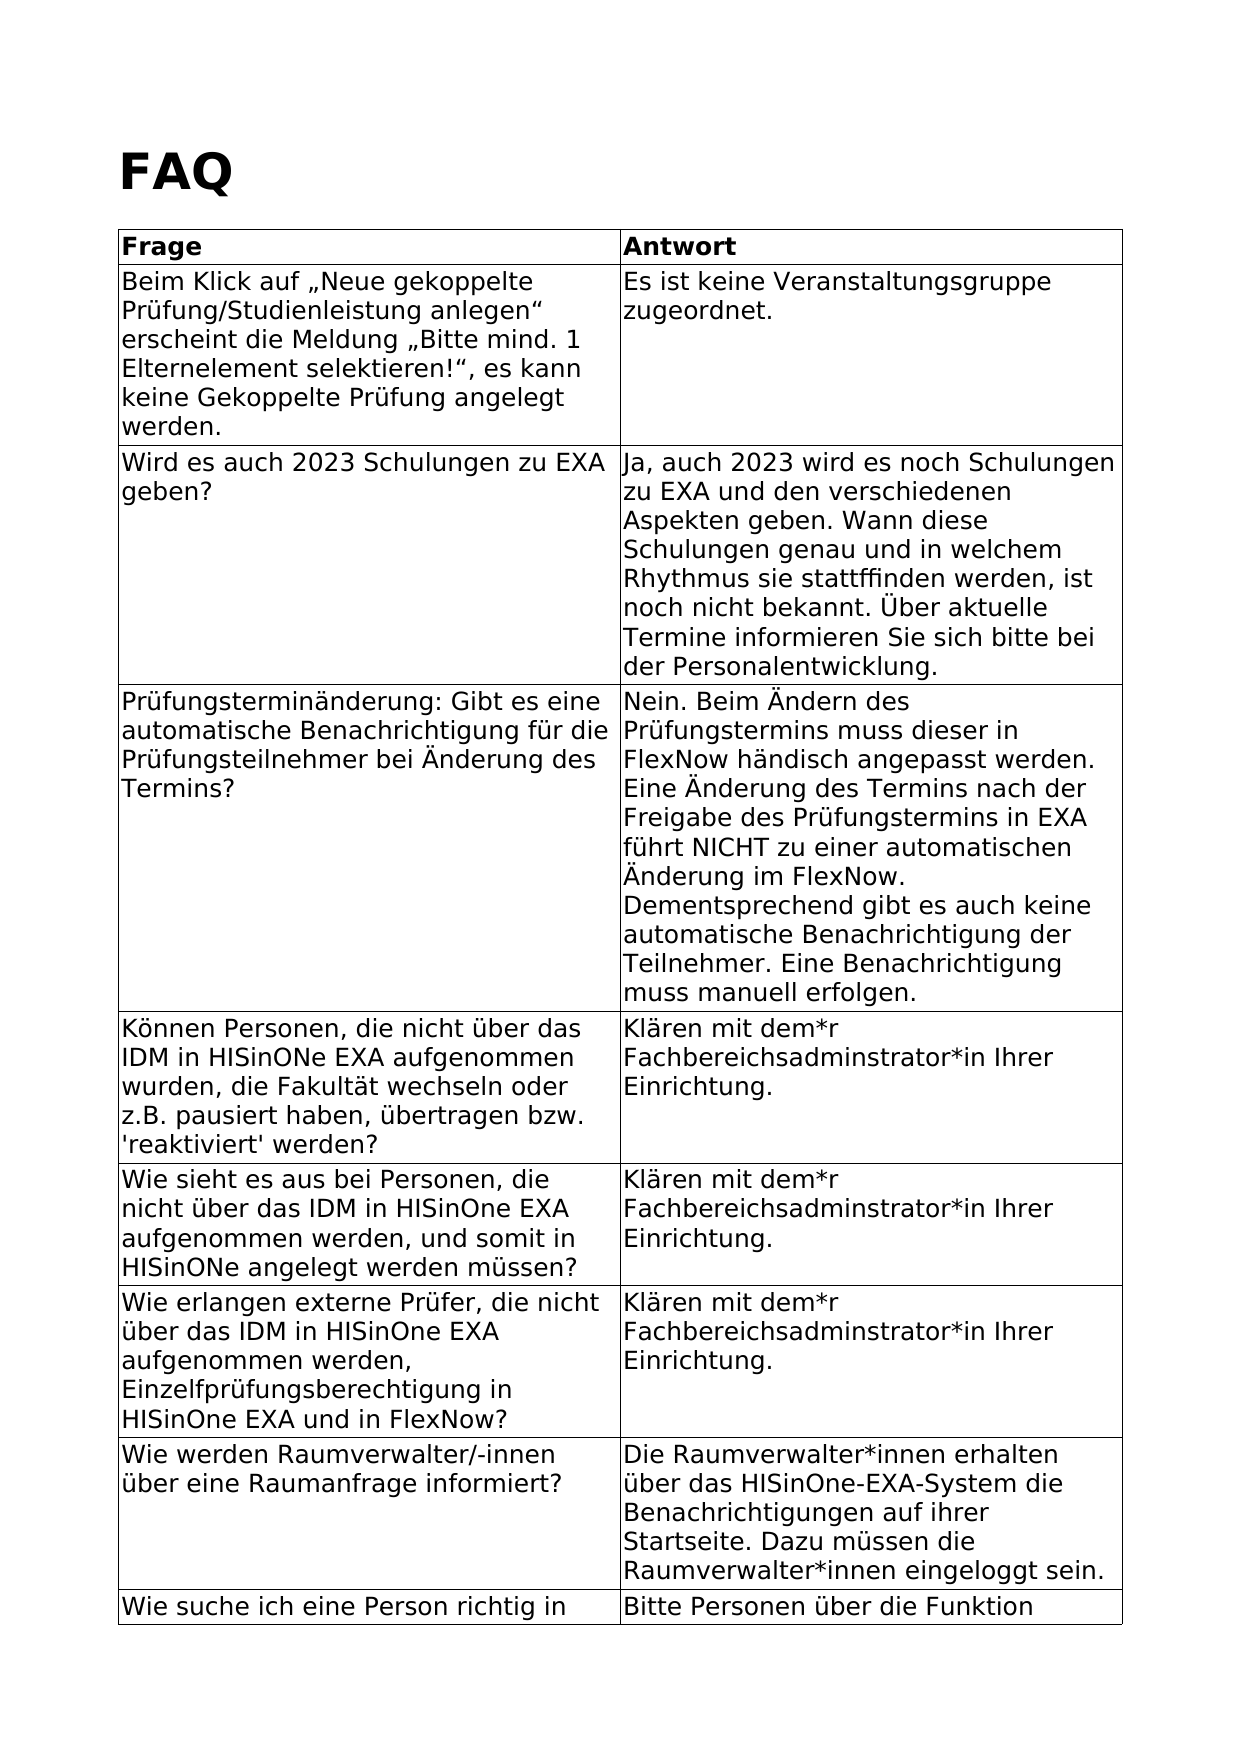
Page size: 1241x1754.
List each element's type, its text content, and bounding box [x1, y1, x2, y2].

table_cell Ja, auch 2023 wird es noch Schulungen zu EXA und den verschiedenen Aspekten geben. Wann diese Schulungen genau und in welchem Rhythmus sie stattffinden werden​, ist noch nicht bekannt. Über aktuelle Termine informieren Sie sich bitte bei der Personalentwicklung. [621, 446, 1122, 684]
table_cell Wie sieht es aus bei Personen, die nicht über das IDM in HISinOne EXA aufgenommen werden, und somit in HISinONe angelegt werden müssen? [119, 1164, 620, 1285]
table_header Antwort [621, 230, 1122, 264]
table_cell Nein. Beim Ändern des Prüfungstermins muss dieser in FlexNow händisch angepasst werden. Eine Änderung des Termins nach der Freigabe des Prüfungstermins in EXA führt NICHT zu einer automatischen Änderung im FlexNow. Dementsprechend gibt es auch keine automatische Benachrichtigung der Teilnehmer. Eine Benachrichtigung muss manuell erfolgen. [621, 685, 1122, 1011]
table_cell Klären mit dem*r Fachbereichsadminstrator*in Ihrer Einrichtung. [621, 1286, 1122, 1437]
table_cell Beim Klick auf „Neue gekoppelte Prüfung/Studienleistung anlegen“ erscheint die Meldung „Bitte mind. 1 Elternelement selektieren!“, es kann keine Gekoppelte Prüfung angelegt werden. [119, 265, 620, 445]
table_header Frage [119, 230, 620, 264]
table_cell Die Raumverwalter*innen erhalten über das HISinOne-EXA-System die Benachrichtigungen auf ihrer Startseite. Dazu müssen die Raumverwalter*innen eingeloggt sein. [621, 1438, 1122, 1589]
table_cell Wie werden Raumverwalter/-innen über eine Raumanfrage informiert? [119, 1438, 620, 1589]
subtitle FAQ [118, 143, 1122, 201]
table_cell Wie suche ich eine Person richtig in [119, 1590, 620, 1624]
table_cell Klären mit dem*r Fachbereichsadminstrator*in Ihrer Einrichtung. [621, 1164, 1122, 1285]
table_cell Können Personen, die nicht über das IDM in HISinONe EXA aufgenommen wurden, die Fakultät wechseln oder z.B. pausiert haben, übertragen bzw. 'reaktiviert' werden? [119, 1012, 620, 1162]
table_cell Es ist keine Veranstaltungsgruppe zugeordnet. [621, 265, 1122, 445]
table_cell Bitte Personen über die Funktion [621, 1590, 1122, 1624]
table_cell Prüfungsterminänderung: Gibt es eine automatische Benachrichtigung für die Prüfungsteilnehmer bei Änderung des Termins? [119, 685, 620, 1011]
table_cell Wird es auch 2023 Schulungen zu EXA geben? [119, 446, 620, 684]
table_cell Klären mit dem*r Fachbereichsadminstrator*in Ihrer Einrichtung. [621, 1012, 1122, 1162]
table_cell Wie erlangen externe Prüfer, die nicht über das IDM in HISinOne EXA aufgenommen werden, Einzelfprüfungsberechtigung in HISinOne EXA und in FlexNow? [119, 1286, 620, 1437]
